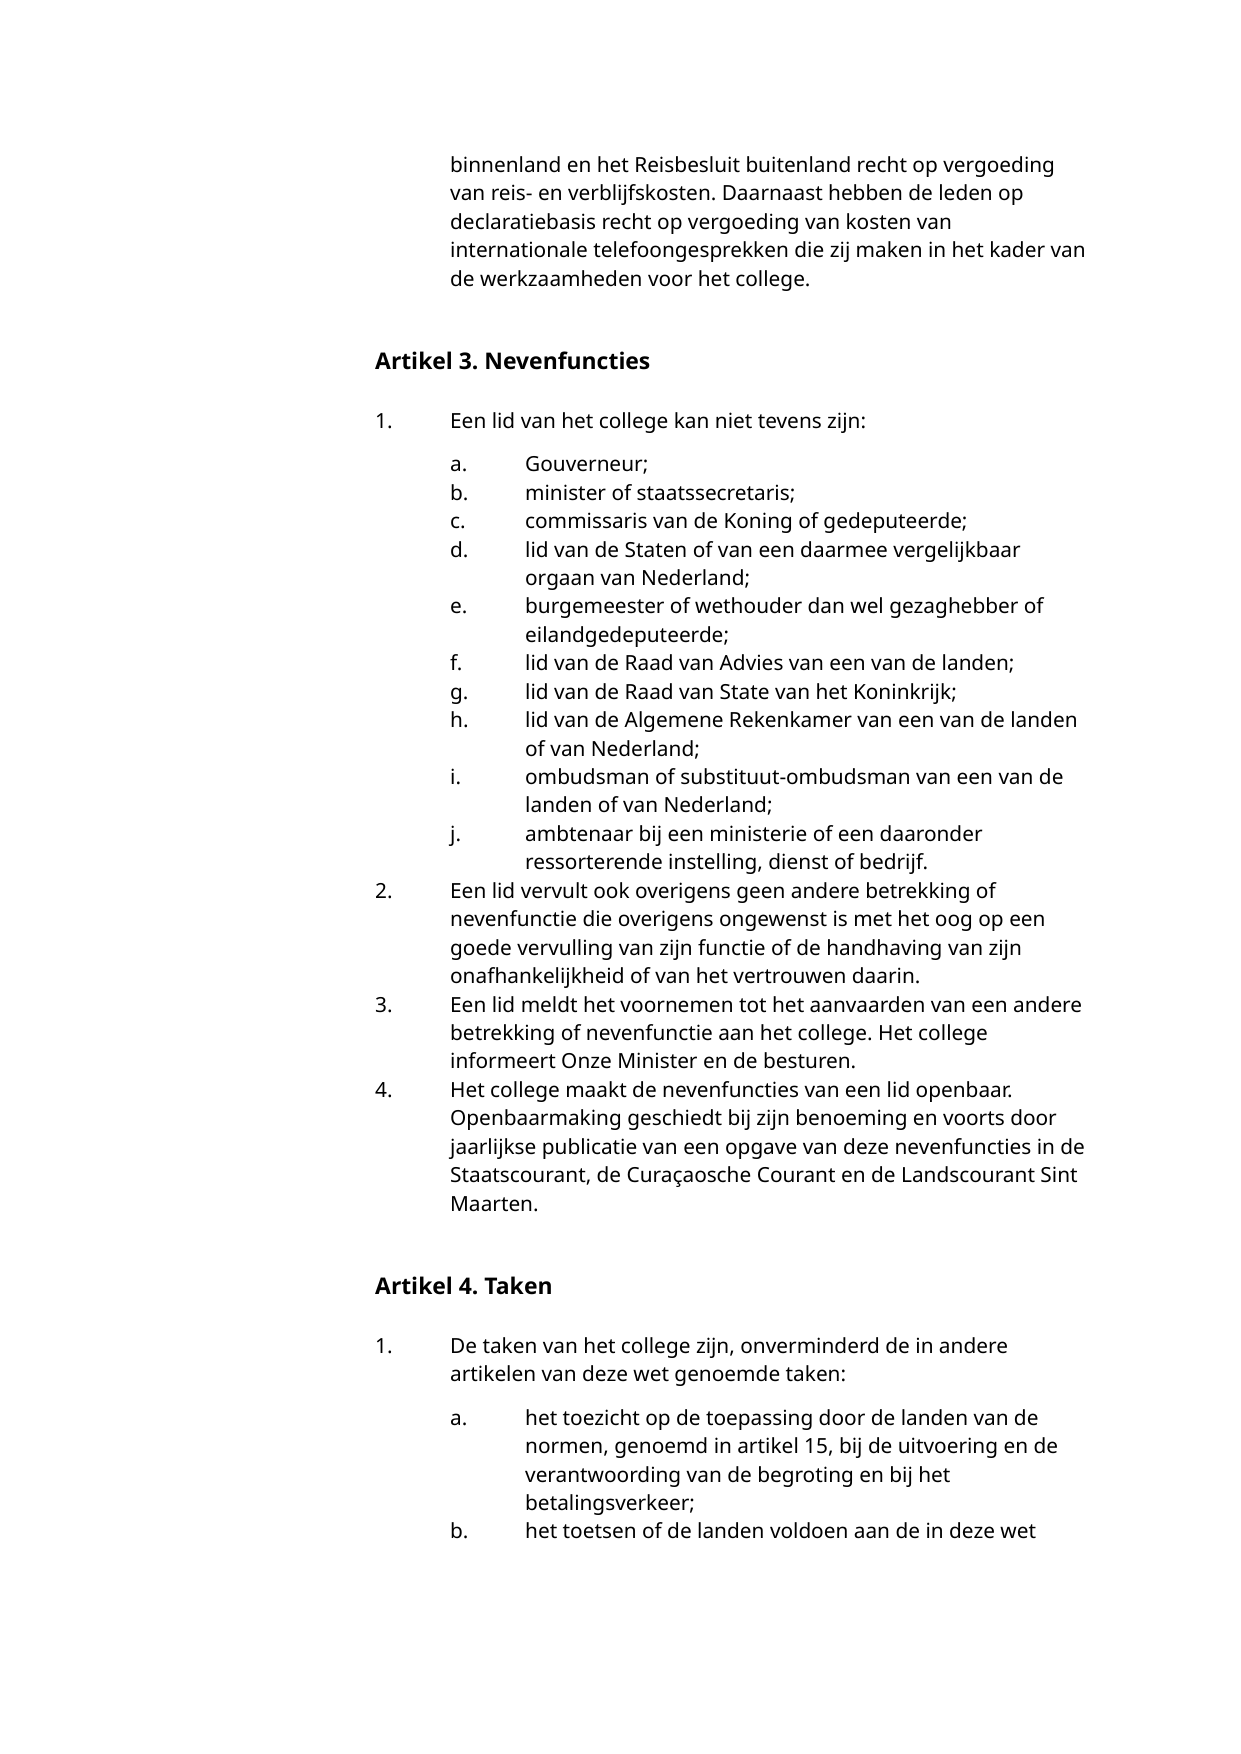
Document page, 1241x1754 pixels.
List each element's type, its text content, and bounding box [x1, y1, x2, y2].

list minister of staatssecretaris; [450, 478, 1090, 506]
list commissaris van de Koning of gedeputeerde; [450, 506, 1090, 535]
list het toezicht op de toepassing door de landen van de normen, genoemd in artikel 15, bij de uitvoering en de verantwoording van de begroting en bij het betalingsverkeer; [450, 1403, 1090, 1517]
list ombudsman of substituut-ombudsman van een van de landen of van Nederland; [450, 762, 1090, 819]
list Het college maakt de nevenfuncties van een lid openbaar. Openbaarmaking geschiedt bij zijn benoeming en voorts door jaarlijkse publicatie van een opgave van deze nevenfuncties in de Staatscourant, de Curaçaosche Courant en de Landscourant Sint Maarten. [375, 1075, 1090, 1217]
list lid van de Raad van State van het Koninkrijk; [450, 677, 1090, 705]
subtitle Artikel 4. Taken [375, 1270, 1090, 1301]
list De taken van het college zijn, onverminderd de in andere artikelen van deze wet genoemde taken: [375, 1331, 1090, 1388]
list Gouverneur; [450, 449, 1090, 478]
list lid van de Raad van Advies van een van de landen; [450, 648, 1090, 677]
list het toetsen of de landen voldoen aan de in deze wet [450, 1517, 1090, 1545]
list Een lid van het college kan niet tevens zijn: [375, 406, 1090, 434]
list ambtenaar bij een ministerie of een daaronder ressorterende instelling, dienst of bedrijf. [450, 819, 1090, 876]
list burgemeester of wethouder dan wel gezaghebber of eilandgedeputeerde; [450, 592, 1090, 648]
list Een lid vervult ook overigens geen andere betrekking of nevenfunctie die overigens ongewenst is met het oog op een goede vervulling van zijn functie of de handhaving van zijn onafhankelijkheid of van het vertrouwen daarin. [375, 876, 1090, 990]
list lid van de Staten of van een daarmee vergelijkbaar orgaan van Nederland; [450, 535, 1090, 592]
list binnenland en het Reisbesluit buitenland recht op vergoeding van reis- en verblijfskosten. Daarnaast hebben de leden op declaratiebasis recht op vergoeding van kosten van internationale telefoongesprekken die zij maken in het kader van de werkzaamheden voor het college. [375, 150, 1090, 292]
list lid van de Algemene Rekenkamer van een van de landen of van Nederland; [450, 705, 1090, 762]
list Een lid meldt het voornemen tot het aanvaarden van een andere betrekking of nevenfunctie aan het college. Het college informeert Onze Minister en de besturen. [375, 990, 1090, 1075]
subtitle Artikel 3. Nevenfuncties [375, 345, 1090, 376]
